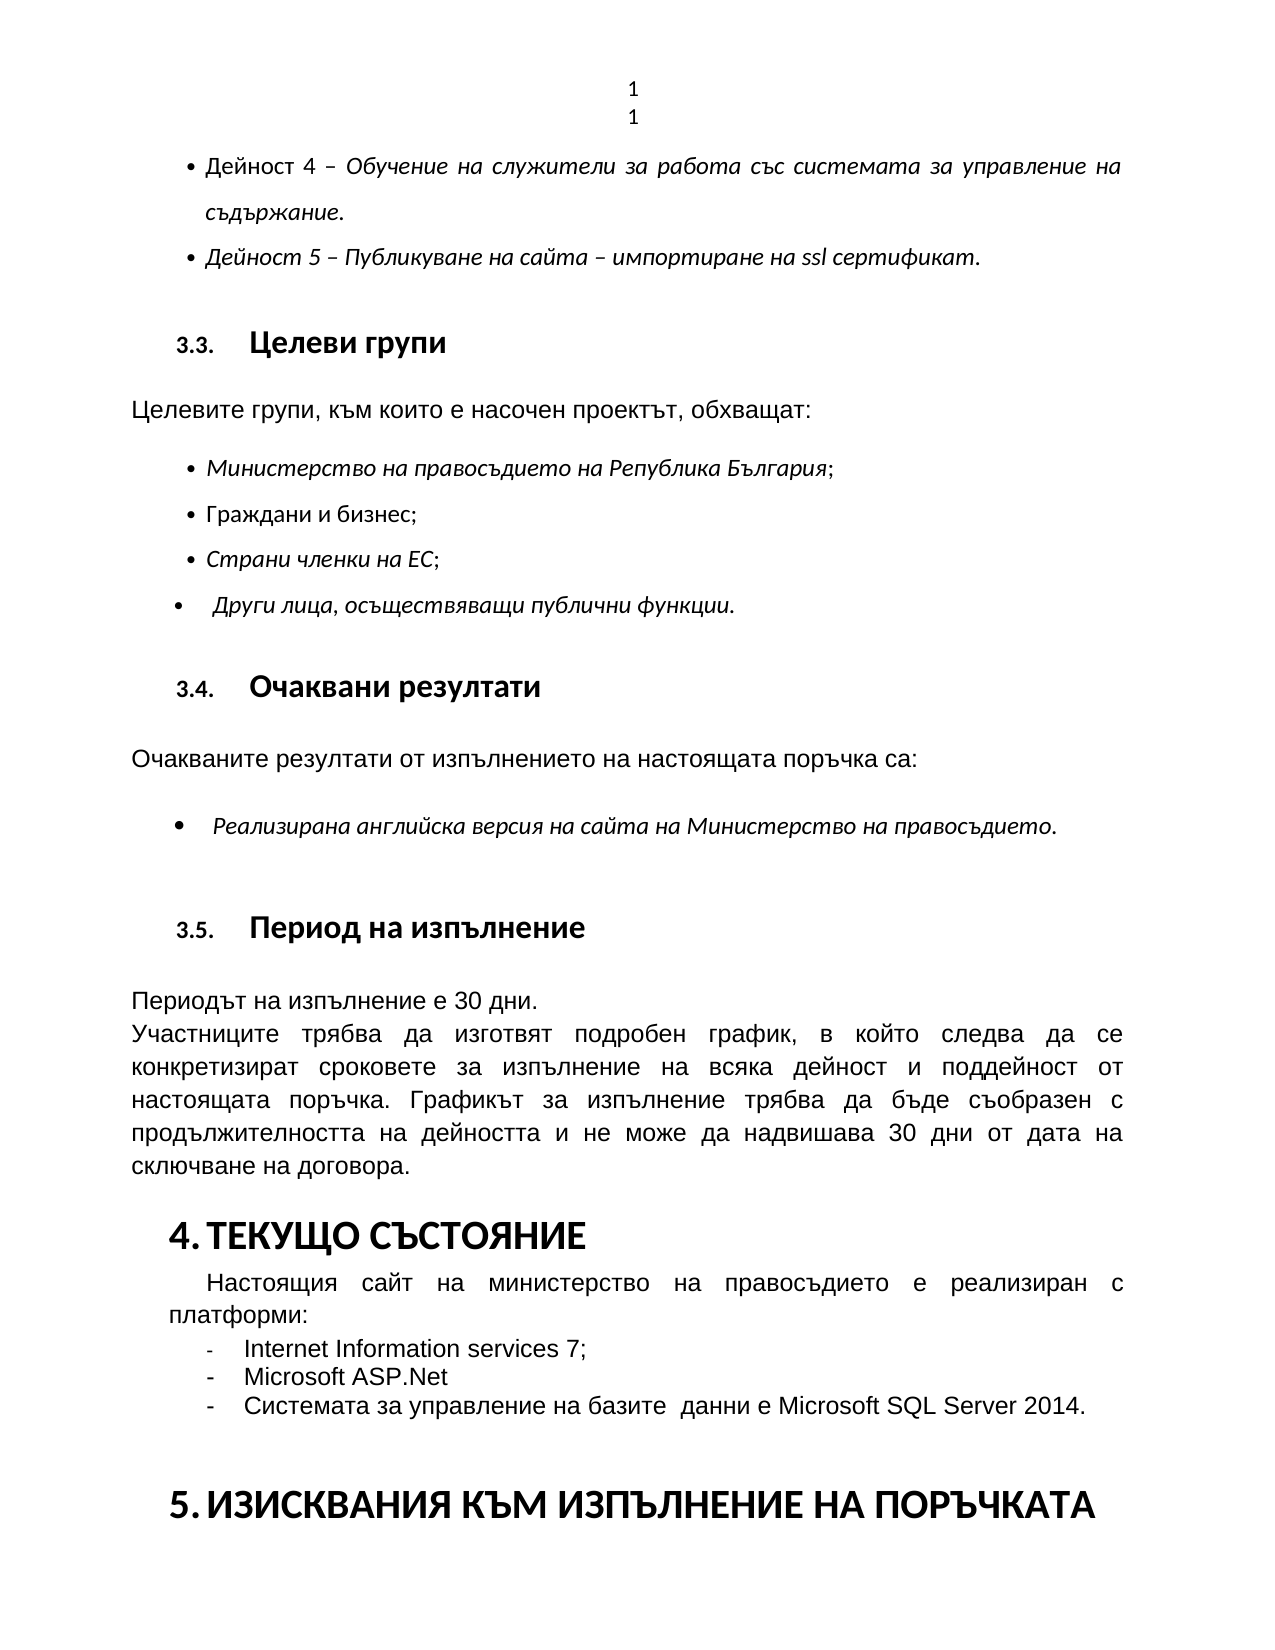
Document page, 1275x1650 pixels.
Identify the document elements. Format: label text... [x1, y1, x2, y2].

list Страни членки на ЕС; [131, 544, 1125, 574]
text Периодът на изпълнение е 30 дни. [131, 986, 1125, 1015]
text Целевите групи, към които е насочен проектът, обхващат: [131, 395, 1125, 423]
list Microsoft ASP.Net [206, 1362, 1125, 1391]
text Очакваните резултати от изпълнението на настоящата поръчка са: [131, 744, 1125, 773]
list Реализирана английска версия на сайта на Министерство на правосъдието. [175, 811, 1125, 841]
subtitle Период на изпълнение [176, 906, 1125, 947]
list Министерство на правосъдието на Република България; [131, 452, 1125, 483]
subtitle ТЕКУЩО СЪСТОЯНИЕ [169, 1209, 1125, 1260]
list Дейност 4 – Обучение на служители за работа със системата за управление на съдържание. [187, 150, 1125, 226]
list Други лица, осъществяващи публични функции. [175, 589, 1125, 620]
list Internet Information services 7; [206, 1333, 1125, 1362]
list Граждани и бизнес; [131, 498, 1125, 528]
list Системата за управление на базите данни е Microsoft SQL Server 2014. [206, 1391, 1125, 1420]
subtitle Очаквани резултати [176, 665, 1125, 705]
text Настоящия сайт на министерство на правосъдието е реализиран с платформи: [169, 1267, 1125, 1329]
text Участниците трябва да изготвят подробен график, в който следва да се конкретизират сроковете за изпълнение на всяка дейност и поддейност от настоящата поръчка. Графикът за изпълнение трябва да бъде съобразен с продължителността на дейността и не може да надвишава 30 дни от дата на сключване на договора. [131, 1019, 1125, 1180]
list Дейност 5 – Публикуване на сайта – импортиране на ssl сертификат. [187, 241, 1125, 272]
subtitle ИЗИСКВАНИЯ КЪМ ИЗПЪЛНЕНИЕ НА ПОРЪЧКАТА [169, 1478, 1125, 1529]
subtitle Целеви групи [176, 322, 1125, 362]
